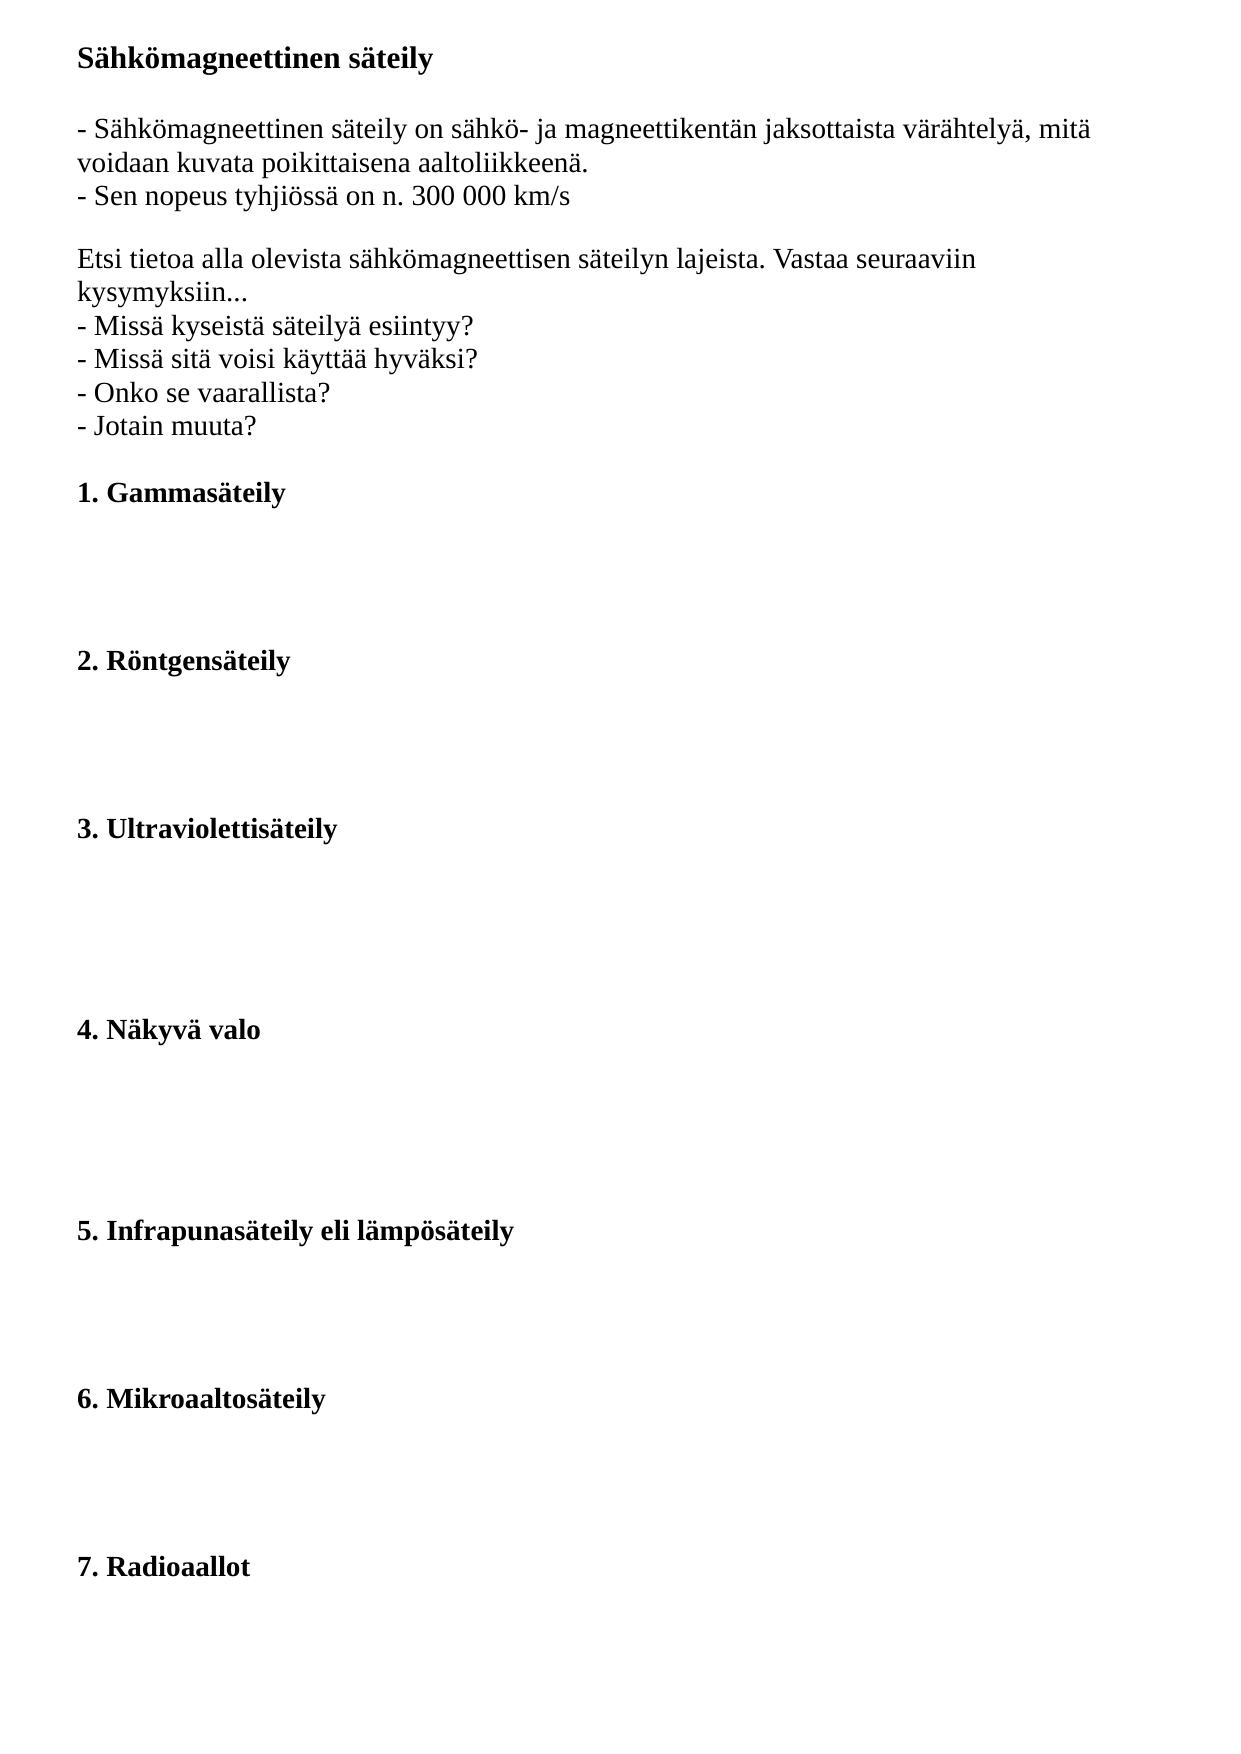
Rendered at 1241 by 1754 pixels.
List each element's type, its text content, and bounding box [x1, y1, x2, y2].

text 6. Mikroaaltosäteily [77, 1381, 1122, 1415]
text 2. Röntgensäteily [77, 643, 1122, 677]
text 3. Ultraviolettisäteily [77, 811, 1122, 844]
text 1. Gammasäteily [77, 476, 1122, 509]
text Etsi tietoa alla olevista sähkömagneettisen säteilyn lajeista. Vastaa seuraaviin kysymyksiin... [77, 241, 1122, 308]
text Sähkömagneettinen säteily [77, 39, 1122, 75]
text - Sähkömagneettinen säteily on sähkö- ja magneettikentän jaksottaista värähtelyä, mitä voidaan kuvata poikittaisena aaltoliikkeenä. [77, 111, 1122, 178]
text 5. Infrapunasäteily eli lämpösäteily [77, 1213, 1122, 1247]
text - Sen nopeus tyhjiössä on n. 300 000 km/s [77, 178, 1122, 212]
text 4. Näkyvä valo [77, 1012, 1122, 1046]
text - Missä kyseistä säteilyä esiintyy? [77, 308, 1122, 341]
text - Onko se vaarallista? [77, 375, 1122, 408]
text - Jotain muuta? [77, 408, 1122, 442]
text 7. Radioaallot [77, 1549, 1122, 1582]
text - Missä sitä voisi käyttää hyväksi? [77, 341, 1122, 375]
